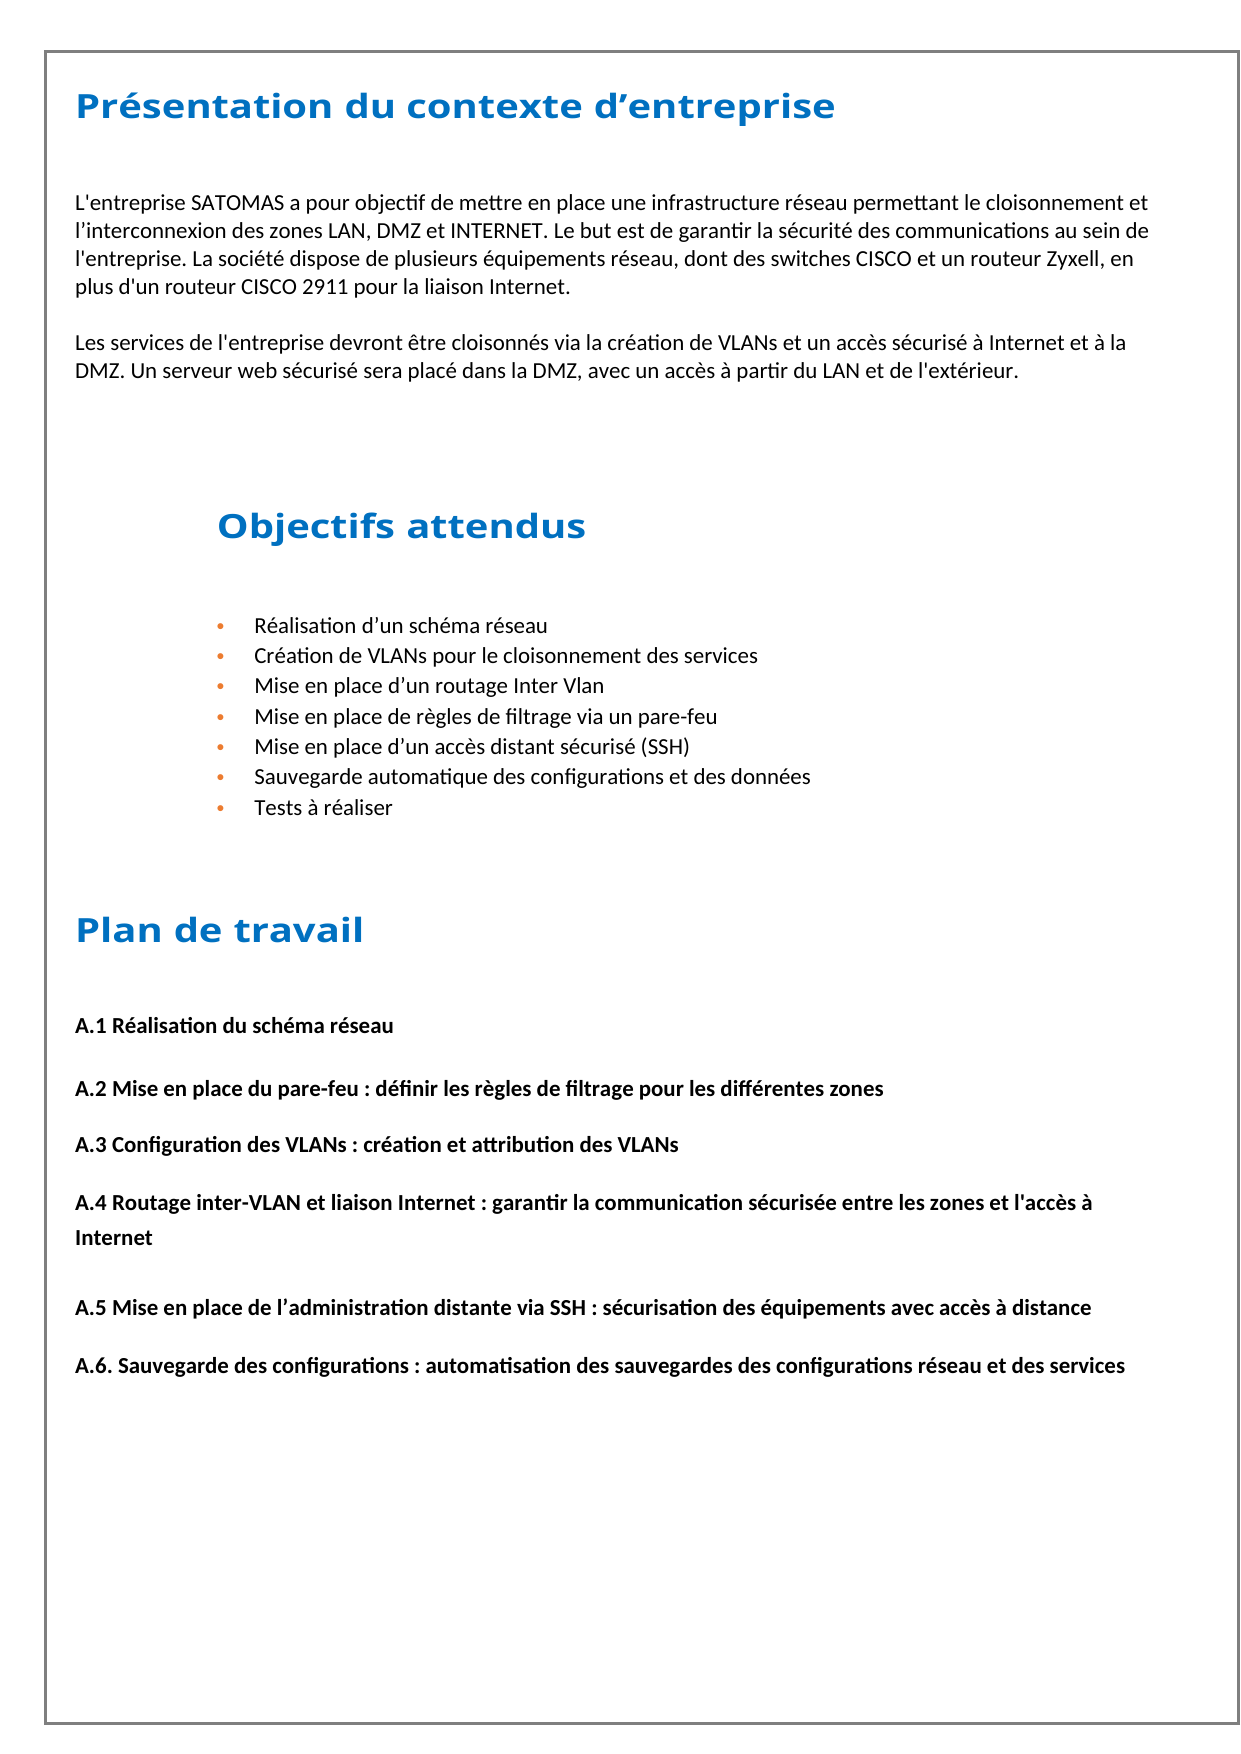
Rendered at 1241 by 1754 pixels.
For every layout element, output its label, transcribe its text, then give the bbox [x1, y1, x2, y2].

text L'entreprise SATOMAS a pour objectif de mettre en place une infrastructure réseau permettant le cloisonnement et l’interconnexion des zones LAN, DMZ et INTERNET. Le but est de garantir la sécurité des communications au sein de l'entreprise. La société dispose de plusieurs équipements réseau, dont des switches CISCO et un routeur Zyxell, en plus d'un routeur CISCO 2911 pour la liaison Internet. [75, 188, 1165, 300]
text A.2 Mise en place du pare-feu : définir les règles de filtrage pour les différentes zones [75, 1074, 1165, 1102]
text Les services de l'entreprise devront être cloisonnés via la création de VLANs et un accès sécurisé à Internet et à la DMZ. Un serveur web sécurisé sera placé dans la DMZ, avec un accès à partir du LAN et de l'extérieur. [75, 328, 1165, 384]
list Création de VLANs pour le cloisonnement des services [217, 641, 1165, 669]
subtitle Objectifs attendus [217, 503, 1165, 549]
text A.6. Sauvegarde des configurations : automatisation des sauvegardes des configurations réseau et des services [75, 1351, 1165, 1379]
list Sauvegarde automatique des configurations et des données [217, 762, 1165, 790]
list Réalisation d’un schéma réseau [217, 611, 1165, 639]
text A.4 Routage inter-VLAN et liaison Internet : garantir la communication sécurisée entre les zones et l'accès à Internet A.5 Mise en place de l’administration distante via SSH : sécurisation des équipements avec accès à distance [75, 1188, 1165, 1321]
text A.1 Réalisation du schéma réseau [75, 1011, 1017, 1039]
list Mise en place de règles de filtrage via un pare-feu [217, 702, 1165, 730]
subtitle Présentation du contexte d’entreprise [75, 83, 1165, 128]
subtitle Plan de travail [75, 907, 1165, 952]
text A.3 Configuration des VLANs : création et attribution des VLANs [75, 1130, 1165, 1158]
list Mise en place d’un accès distant sécurisé (SSH) [217, 732, 1165, 760]
list Tests à réaliser [217, 793, 1165, 821]
list Mise en place d’un routage Inter Vlan [217, 672, 1165, 700]
